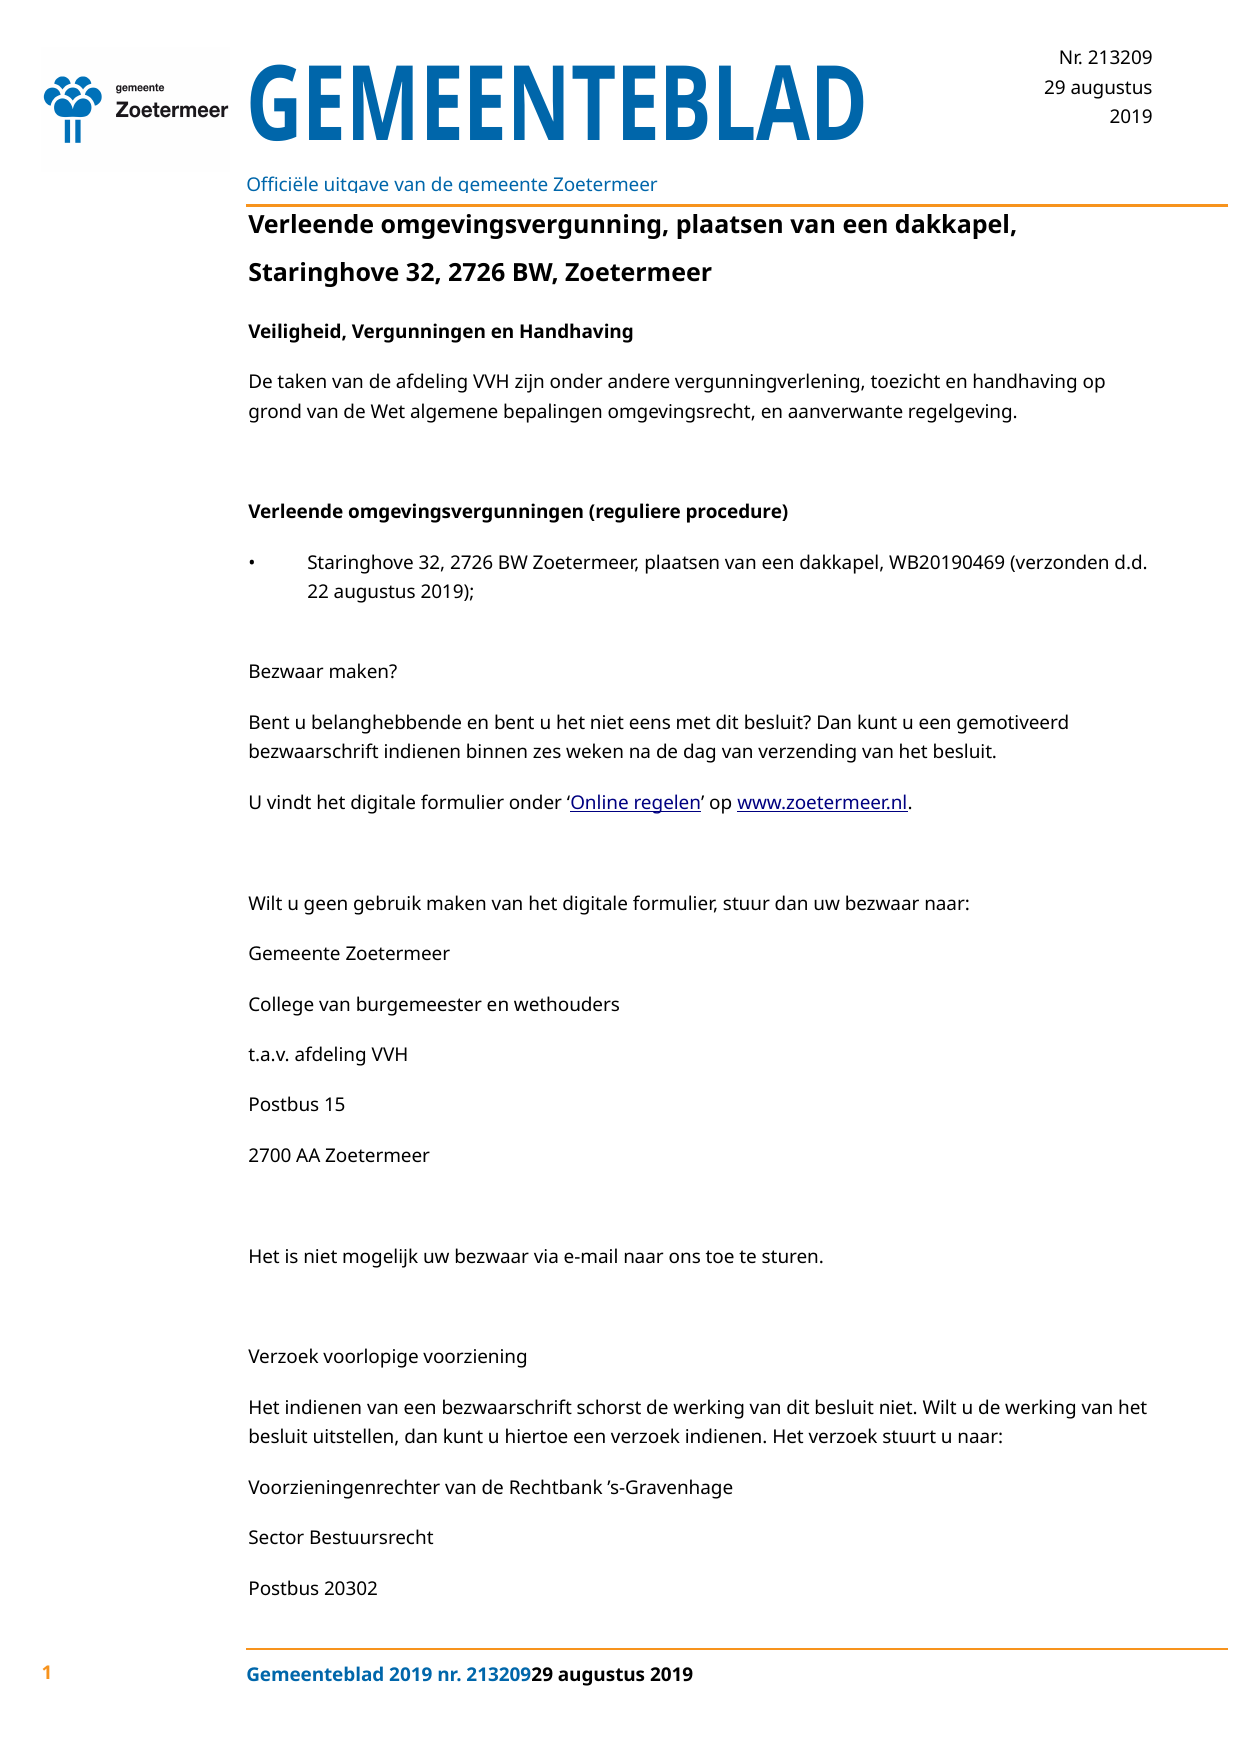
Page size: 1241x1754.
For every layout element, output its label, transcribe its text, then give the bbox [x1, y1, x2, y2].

text Postbus 20302 [248, 1575, 1152, 1601]
text Verleende omgevingsvergunningen (reguliere procedure) [248, 499, 1152, 524]
text Het is niet mogelijk uw bezwaar via e-mail naar ons toe te sturen. [248, 1243, 1152, 1269]
text Veiligheid, Vergunningen en Handhaving [248, 318, 1152, 344]
text Voorzieningenrechter van de Rechtbank ’s-Gravenhage [248, 1474, 1152, 1500]
list Staringhove 32, 2726 BW Zoetermeer, plaatsen van een dakkapel, WB20190469 (verzonden d.d. 22 augustus 2019); [248, 549, 1152, 604]
text Postbus 15 [248, 1092, 1152, 1117]
picture [41, 47, 231, 172]
text Wilt u geen gebruik maken van het digitale formulier, stuur dan uw bezwaar naar: [248, 890, 1152, 916]
text t.a.v. afdeling VVH [248, 1041, 1152, 1067]
text 2700 AA Zoetermeer [248, 1142, 1152, 1168]
text U vindt het digitale formulier onder ‘Online regelen’ op www.zoetermeer.nl. [248, 789, 1152, 815]
text Gemeente Zoetermeer [248, 940, 1152, 966]
text De taken van de afdeling VVH zijn onder andere vergunningverlening, toezicht en handhaving op grond van de Wet algemene bepalingen omgevingsrecht, en aanverwante regelgeving. [248, 368, 1152, 424]
text Bent u belanghebbende en bent u het niet eens met dit besluit? Dan kunt u een gemotiveerd bezwaarschrift indienen binnen zes weken na de dag van verzending van het besluit. [248, 709, 1152, 764]
text Verzoek voorlopige voorziening [248, 1344, 1152, 1369]
text Verleende omgevingsvergunning, plaatsen van een dakkapel, Staringhove 32, 2726 BW, Zoetermeer [248, 207, 1152, 288]
text Het indienen van een bezwaarschrift schorst de werking van dit besluit niet. Wilt u de werking van het besluit uitstellen, dan kunt u hiertoe een verzoek indienen. Het verzoek stuurt u naar: [248, 1394, 1152, 1449]
text Sector Bestuursrecht [248, 1524, 1152, 1550]
text Bezwaar maken? [248, 659, 1152, 684]
text College van burgemeester en wethouders [248, 991, 1152, 1017]
